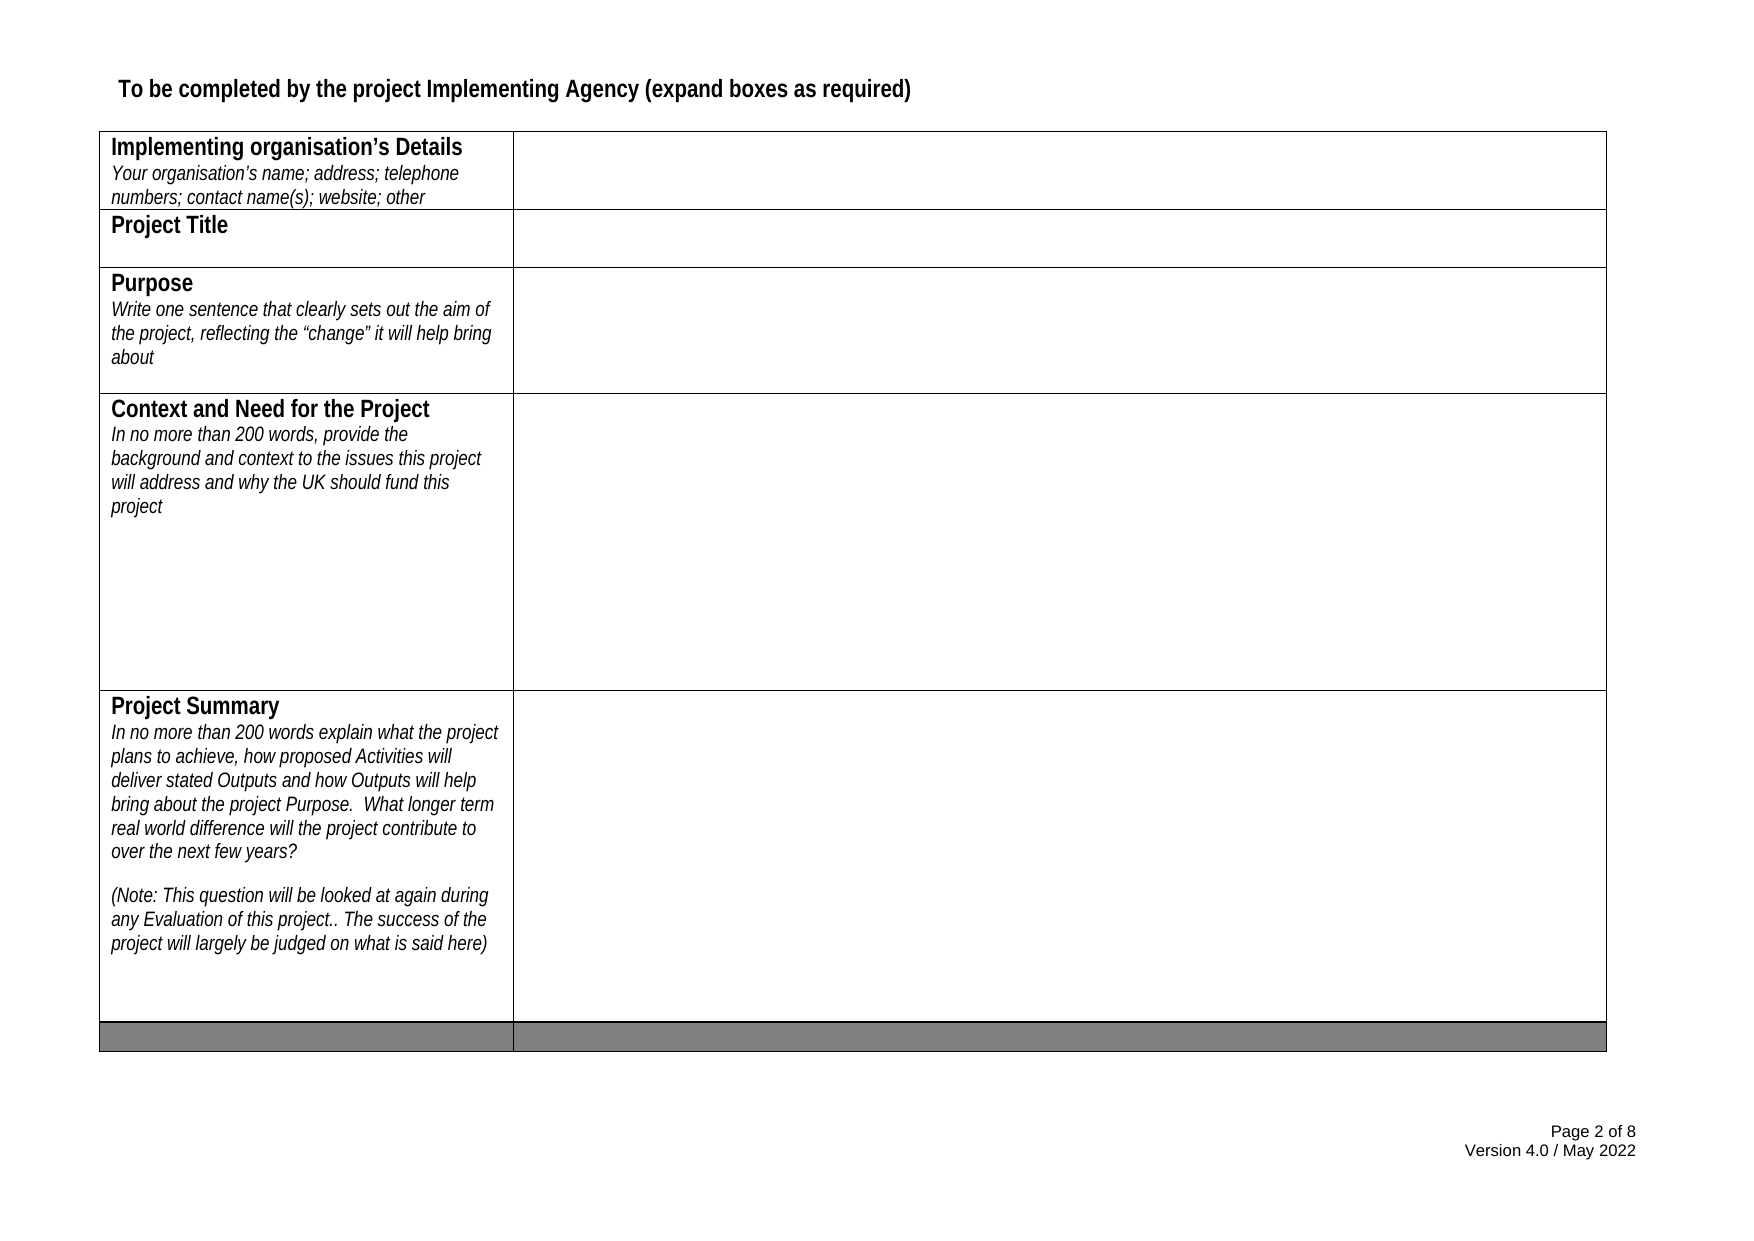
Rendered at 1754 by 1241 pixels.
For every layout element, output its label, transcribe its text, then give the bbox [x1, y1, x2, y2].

table_header [514, 132, 1606, 209]
table_cell [514, 210, 1606, 267]
table_cell [514, 1023, 1606, 1051]
table_cell Project Summary In no more than 200 words explain what the project plans to achieve, how proposed Activities will deliver stated Outputs and how Outputs will help bring about the project Purpose. What longer term real world difference will the project contribute to over the next few years? (Note: This question will be looked at again during any Evaluation of this project.. The success of the project will largely be judged on what is said here) [100, 691, 513, 1021]
table_header Implementing organisation’s Details Your organisation’s name; address; telephone numbers; contact name(s); website; other [100, 132, 513, 209]
table_cell Purpose Write one sentence that clearly sets out the aim of the project, reflecting the “change” it will help bring about [100, 268, 513, 392]
table_cell [514, 394, 1606, 690]
table_cell Project Title [100, 210, 513, 267]
table_cell Context and Need for the Project In no more than 200 words, provide the background and context to the issues this project will address and why the UK should fund this project [100, 394, 513, 690]
table_cell [514, 268, 1606, 392]
table_cell [514, 691, 1606, 1021]
text To be completed by the project Implementing Agency (expand boxes as required) [118, 74, 1636, 102]
table_cell [100, 1023, 513, 1051]
